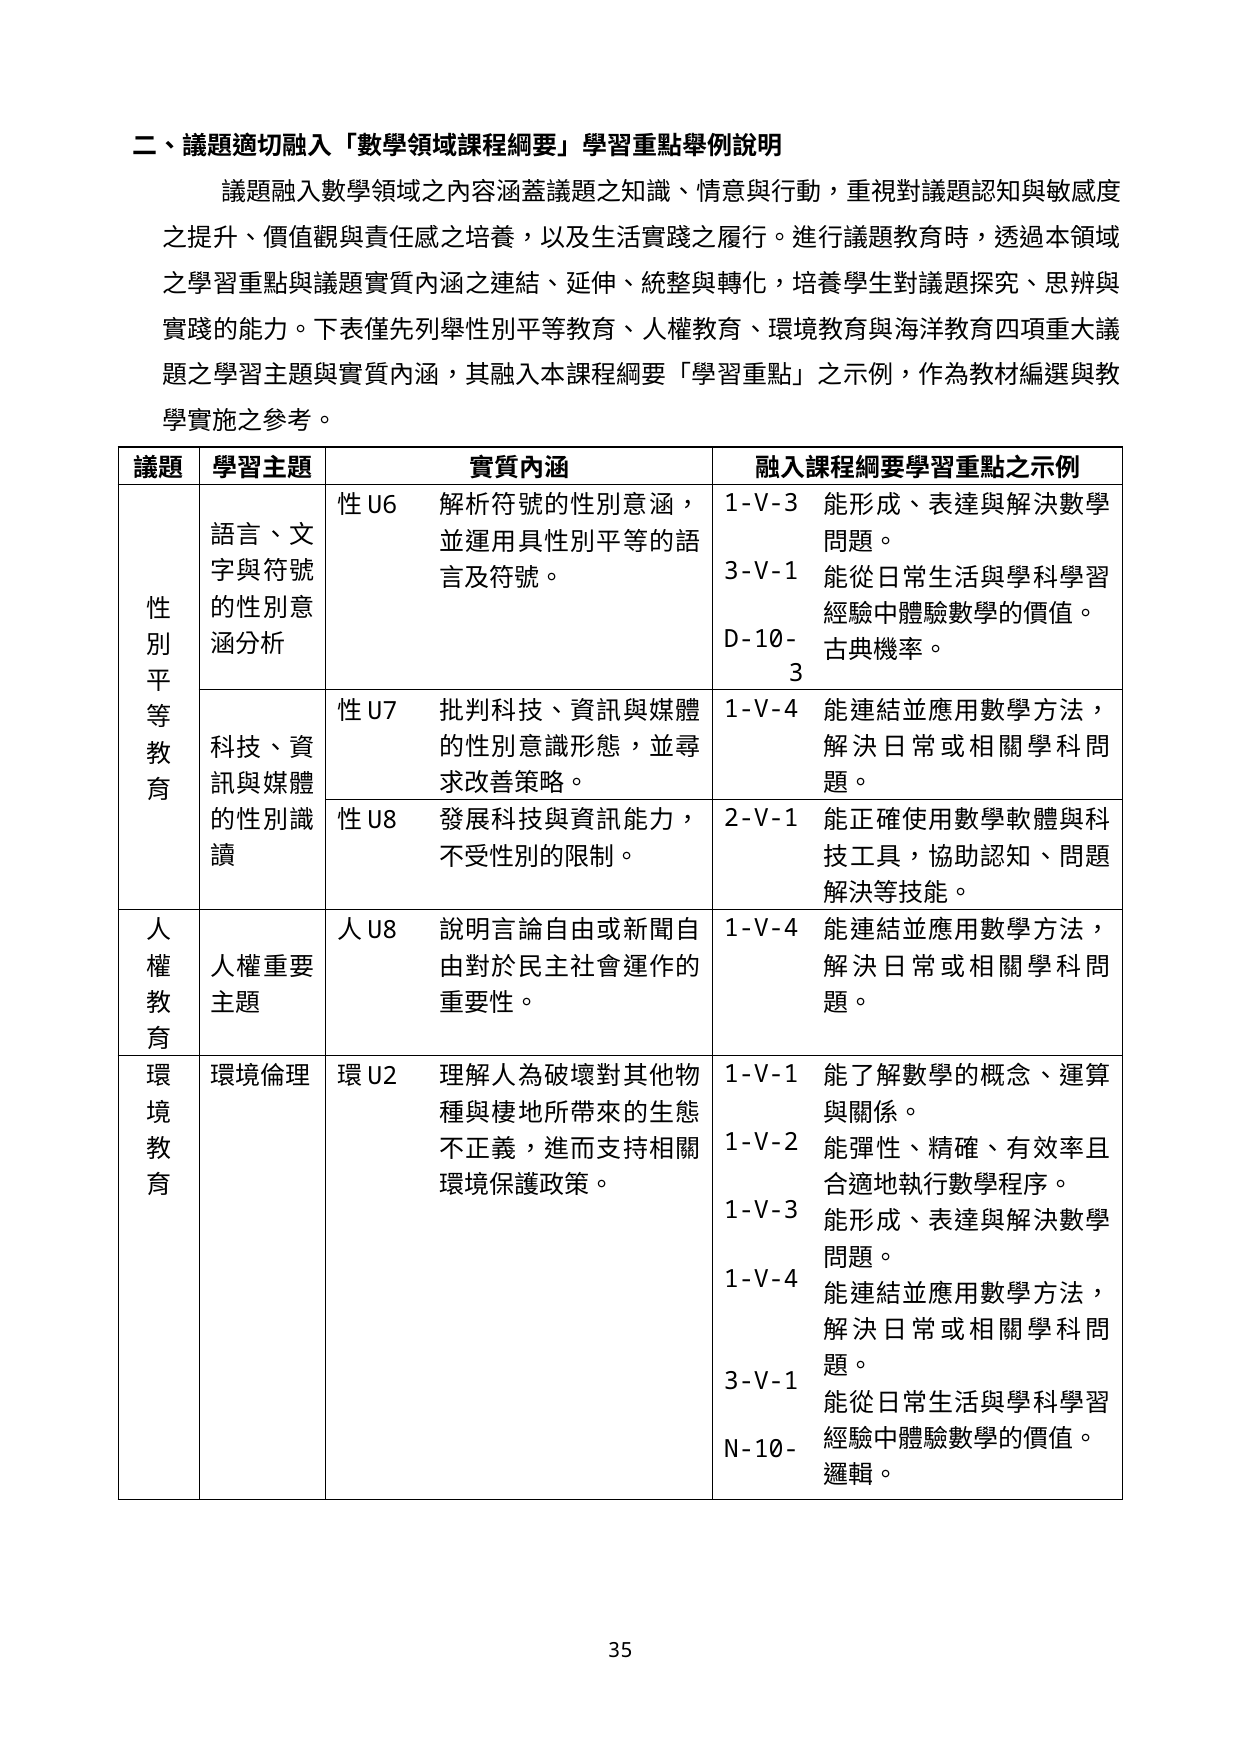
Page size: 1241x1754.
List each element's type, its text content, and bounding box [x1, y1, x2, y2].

table_cell 批判科技、資訊與媒體的性別意識形態，並尋求改善策略。 [428, 690, 712, 799]
table_header 議題 [119, 448, 199, 484]
table_cell 性U6 [326, 485, 428, 689]
table_header 融入課程綱要學習重點之示例 [713, 448, 1122, 484]
table_cell 人權重要主題 [200, 910, 325, 1055]
table_header 學習主題 [200, 448, 325, 484]
table_cell 能形成、表達與解決數學問題。 能從日常生活與學科學習經驗中體驗數學的價值。 古典機率。 [813, 485, 1122, 689]
table_cell 性別平等教育 [119, 485, 199, 909]
table_cell 科技、資訊與媒體的性別識讀 [200, 690, 325, 909]
table_cell 1-V-1 1-V-2 1-V-3 1-V-4 3-V-1 N-10-5 [713, 1056, 812, 1499]
table_cell 1-V-4 [713, 910, 812, 1055]
table_cell 性U7 [326, 690, 428, 799]
table_cell 說明言論自由或新聞自由對於民主社會運作的重要性。 [428, 910, 712, 1055]
table_cell 理解人為破壞對其他物種與棲地所帶來的生態不正義，進而支持相關環境保護政策。 [428, 1056, 712, 1499]
table_cell 人權教育 [119, 910, 199, 1055]
table_cell 性U8 [326, 800, 428, 909]
table_cell 環境教育 [119, 1056, 199, 1499]
table_cell 發展科技與資訊能力，不受性別的限制。 [428, 800, 712, 909]
text 二、議題適切融入「數學領域課程綱要」學習重點舉例說明 [118, 118, 1122, 164]
table_cell 能了解數學的概念、運算與關係。 能彈性、精確、有效率且合適地執行數學程序。 能形成、表達與解決數學問題。 能連結並應用數學方法，解決日常或相關學科問題。 能從日常生活與學科學習經驗中體驗數學的價值。 邏輯。 [813, 1056, 1122, 1499]
table_cell 能連結並應用數學方法，解決日常或相關學科問題。 [813, 910, 1122, 1055]
table_cell 解析符號的性別意涵，並運用具性別平等的語言及符號。 [428, 485, 712, 689]
table_cell 語言、文字與符號的性別意涵分析 [200, 485, 325, 689]
table_cell 1-V-4 [713, 690, 812, 799]
table_cell 環境倫理 [200, 1056, 325, 1499]
table_cell 能連結並應用數學方法，解決日常或相關學科問題。 [813, 690, 1122, 799]
table_cell 2-V-1 [713, 800, 812, 909]
table_cell 1-V-3 3-V-1 D-10-3 [713, 485, 812, 689]
table_cell 環U2 [326, 1056, 428, 1499]
table_header 實質內涵 [326, 448, 712, 484]
table_cell 人U8 [326, 910, 428, 1055]
table_cell 能正確使用數學軟體與科技工具，協助認知、問題解決等技能。 [813, 800, 1122, 909]
text 議題融入數學領域之內容涵蓋議題之知識、情意與行動，重視對議題認知與敏感度之提升、價值觀與責任感之培養，以及生活實踐之履行。進行議題教育時，透過本領域之學習重點與議題實質內涵之連結、延伸、統整與轉化，培養學生對議題探究、思辨與實踐的能力。下表僅先列舉性別平等教育、人權教育、環境教育與海洋教育四項重大議題之學習主題與實質內涵，其融入本課程綱要「學習重點」之示例，作為教材編選與教學實施之參考。 [162, 164, 1122, 439]
